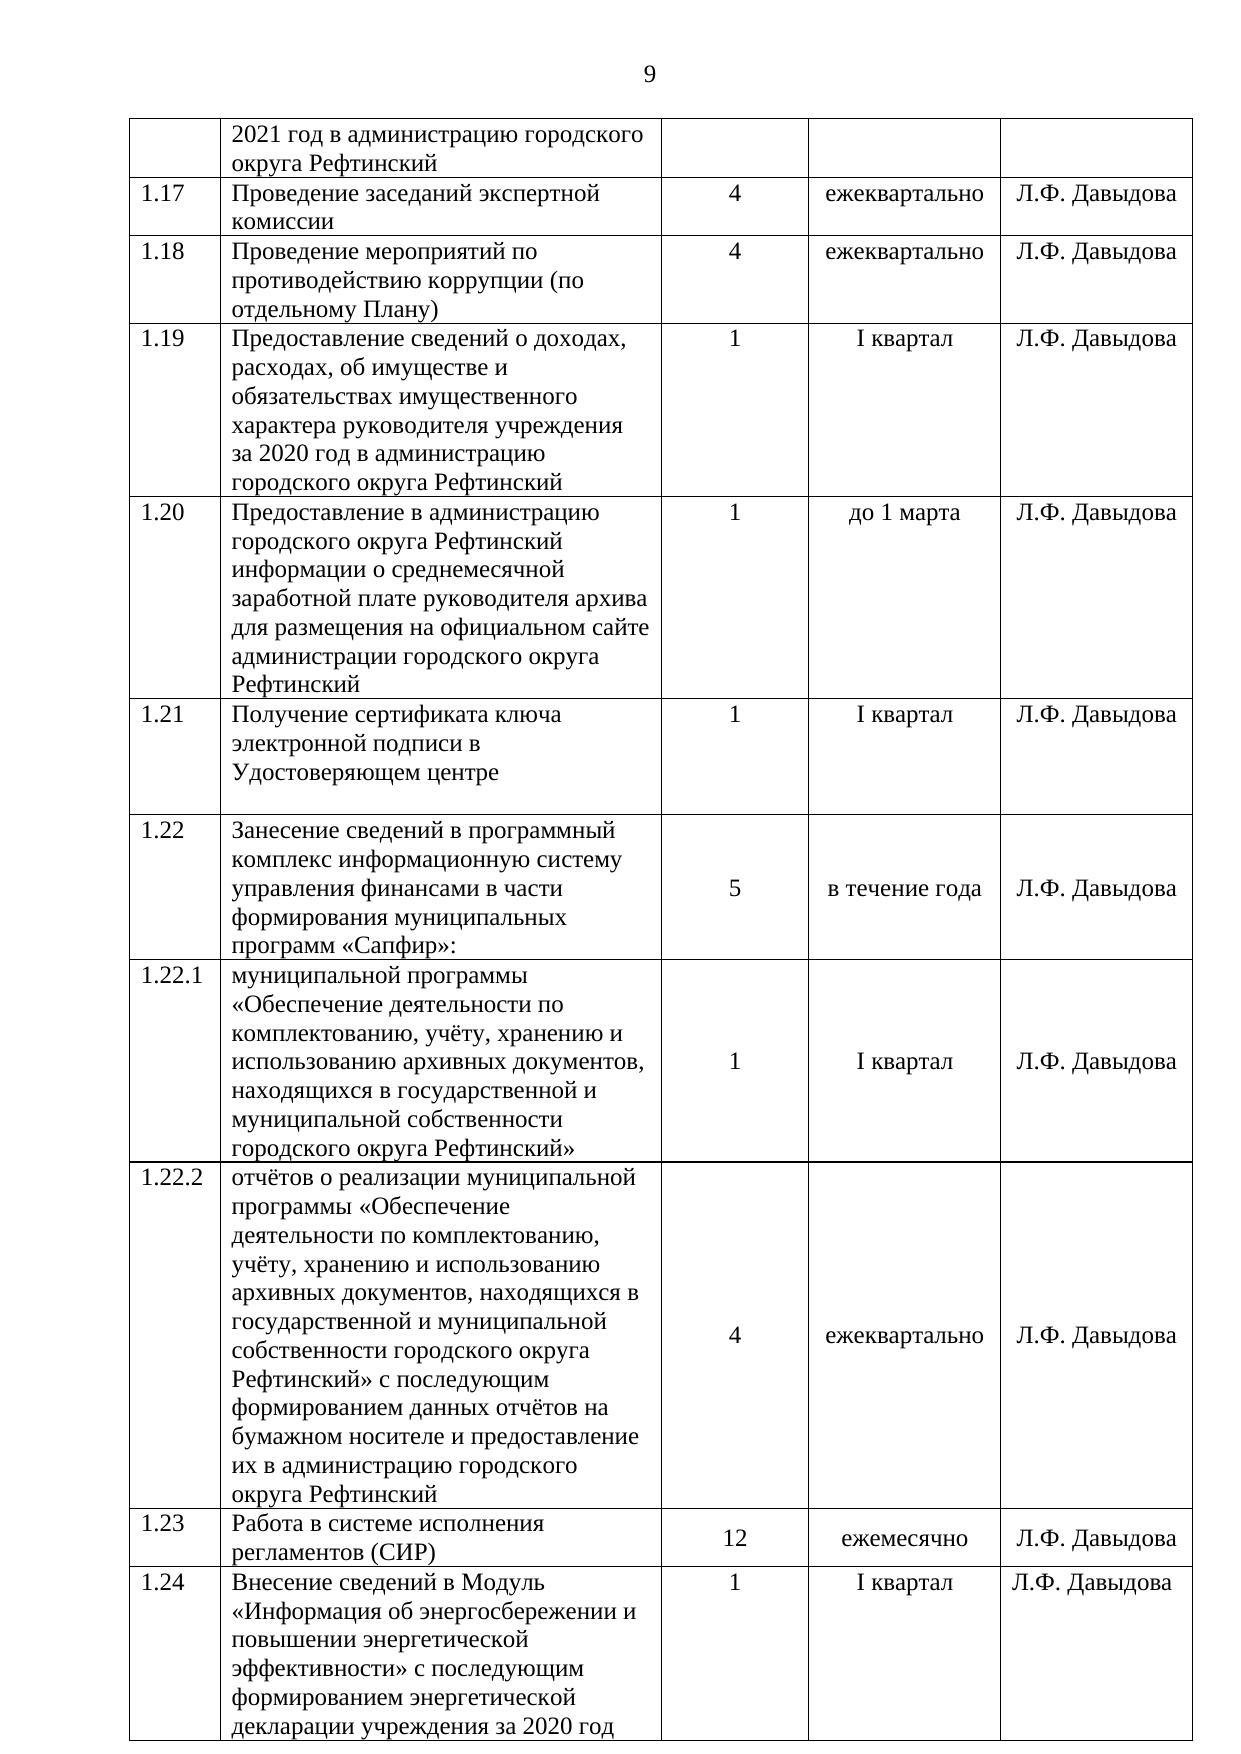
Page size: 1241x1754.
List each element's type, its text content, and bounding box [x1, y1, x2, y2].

table_cell отчётов о реализации муниципальной программы «Обеспечение деятельности по комплектованию, учёту, хранению и использованию архивных документов, находящихся в государственной и муниципальной собственности городского округа Рефтинский» с последующим формированием данных отчётов на бумажном носителе и предоставление их в администрацию городского округа Рефтинский [221, 1163, 661, 1507]
table_cell Л.Ф. Давыдова [1001, 178, 1192, 235]
table_cell Л.Ф. Давыдова [1001, 236, 1192, 322]
table_cell Проведение мероприятий по противодействию коррупции (по отдельному Плану) [221, 236, 661, 322]
table_cell ежемесячно [809, 1509, 1000, 1566]
table_cell 1 [662, 699, 808, 814]
table_cell Л.Ф. Давыдова [1001, 324, 1192, 496]
table_cell 1.22.2 [130, 1163, 220, 1507]
table_cell до 1 марта [809, 497, 1000, 698]
table_cell Л.Ф. Давыдова [1001, 1163, 1192, 1507]
table_cell 1.17 [130, 178, 220, 235]
table_cell I квартал [809, 960, 1000, 1161]
table_cell 2021 год в администрацию городского округа Рефтинский [221, 119, 661, 177]
table_cell ежеквартально [809, 1163, 1000, 1507]
table_cell Л.Ф. Давыдова [1001, 1567, 1192, 1739]
table_cell Занесение сведений в программный комплекс информационную систему управления финансами в части формирования муниципальных программ «Сапфир»: [221, 815, 661, 959]
table_cell 1 [662, 324, 808, 496]
table_cell в течение года [809, 815, 1000, 959]
table_cell Л.Ф. Давыдова [1001, 497, 1192, 698]
table_cell I квартал [809, 324, 1000, 496]
table_cell Работа в системе исполнения регламентов (СИР) [221, 1509, 661, 1566]
table_cell 1.19 [130, 324, 220, 496]
table_cell Л.Ф. Давыдова [1001, 1509, 1192, 1566]
table_cell 4 [662, 1163, 808, 1507]
table_cell Предоставление сведений о доходах, расходах, об имуществе и обязательствах имущественного характера руководителя учреждения за 2020 год в администрацию городского округа Рефтинский [221, 324, 661, 496]
table_cell Проведение заседаний экспертной комиссии [221, 178, 661, 235]
table_cell Внесение сведений в Модуль «Информация об энергосбережении и повышении энергетической эффективности» с последующим формированием энергетической декларации учреждения за 2020 год [221, 1567, 661, 1739]
table_cell [809, 119, 1000, 177]
table_cell 1.23 [130, 1509, 220, 1566]
table_cell 1.22.1 [130, 960, 220, 1161]
table_cell 1.18 [130, 236, 220, 322]
table_cell 1.21 [130, 699, 220, 814]
table_cell 5 [662, 815, 808, 959]
table_cell Получение сертификата ключа электронной подписи в Удостоверяющем центре [221, 699, 661, 814]
table_cell муниципальной программы «Обеспечение деятельности по комплектованию, учёту, хранению и использованию архивных документов, находящихся в государственной и муниципальной собственности городского округа Рефтинский» [221, 960, 661, 1161]
table_cell 1.20 [130, 497, 220, 698]
table_cell 12 [662, 1509, 808, 1566]
table_cell 1 [662, 497, 808, 698]
table_cell 1 [662, 1567, 808, 1739]
table_cell 4 [662, 178, 808, 235]
table_cell Л.Ф. Давыдова [1001, 815, 1192, 959]
table_cell [130, 119, 220, 177]
table_cell I квартал [809, 699, 1000, 814]
table_cell 1.24 [130, 1567, 220, 1739]
table_cell Л.Ф. Давыдова [1001, 960, 1192, 1161]
table_cell ежеквартально [809, 236, 1000, 322]
table_cell Л.Ф. Давыдова [1001, 699, 1192, 814]
table_cell 4 [662, 236, 808, 322]
table_cell [662, 119, 808, 177]
table_cell [1001, 119, 1192, 177]
table_cell Предоставление в администрацию городского округа Рефтинский информации о среднемесячной заработной плате руководителя архива для размещения на официальном сайте администрации городского округа Рефтинский [221, 497, 661, 698]
table_cell 1 [662, 960, 808, 1161]
table_cell ежеквартально [809, 178, 1000, 235]
table_cell 1.22 [130, 815, 220, 959]
table_cell I квартал [809, 1567, 1000, 1739]
